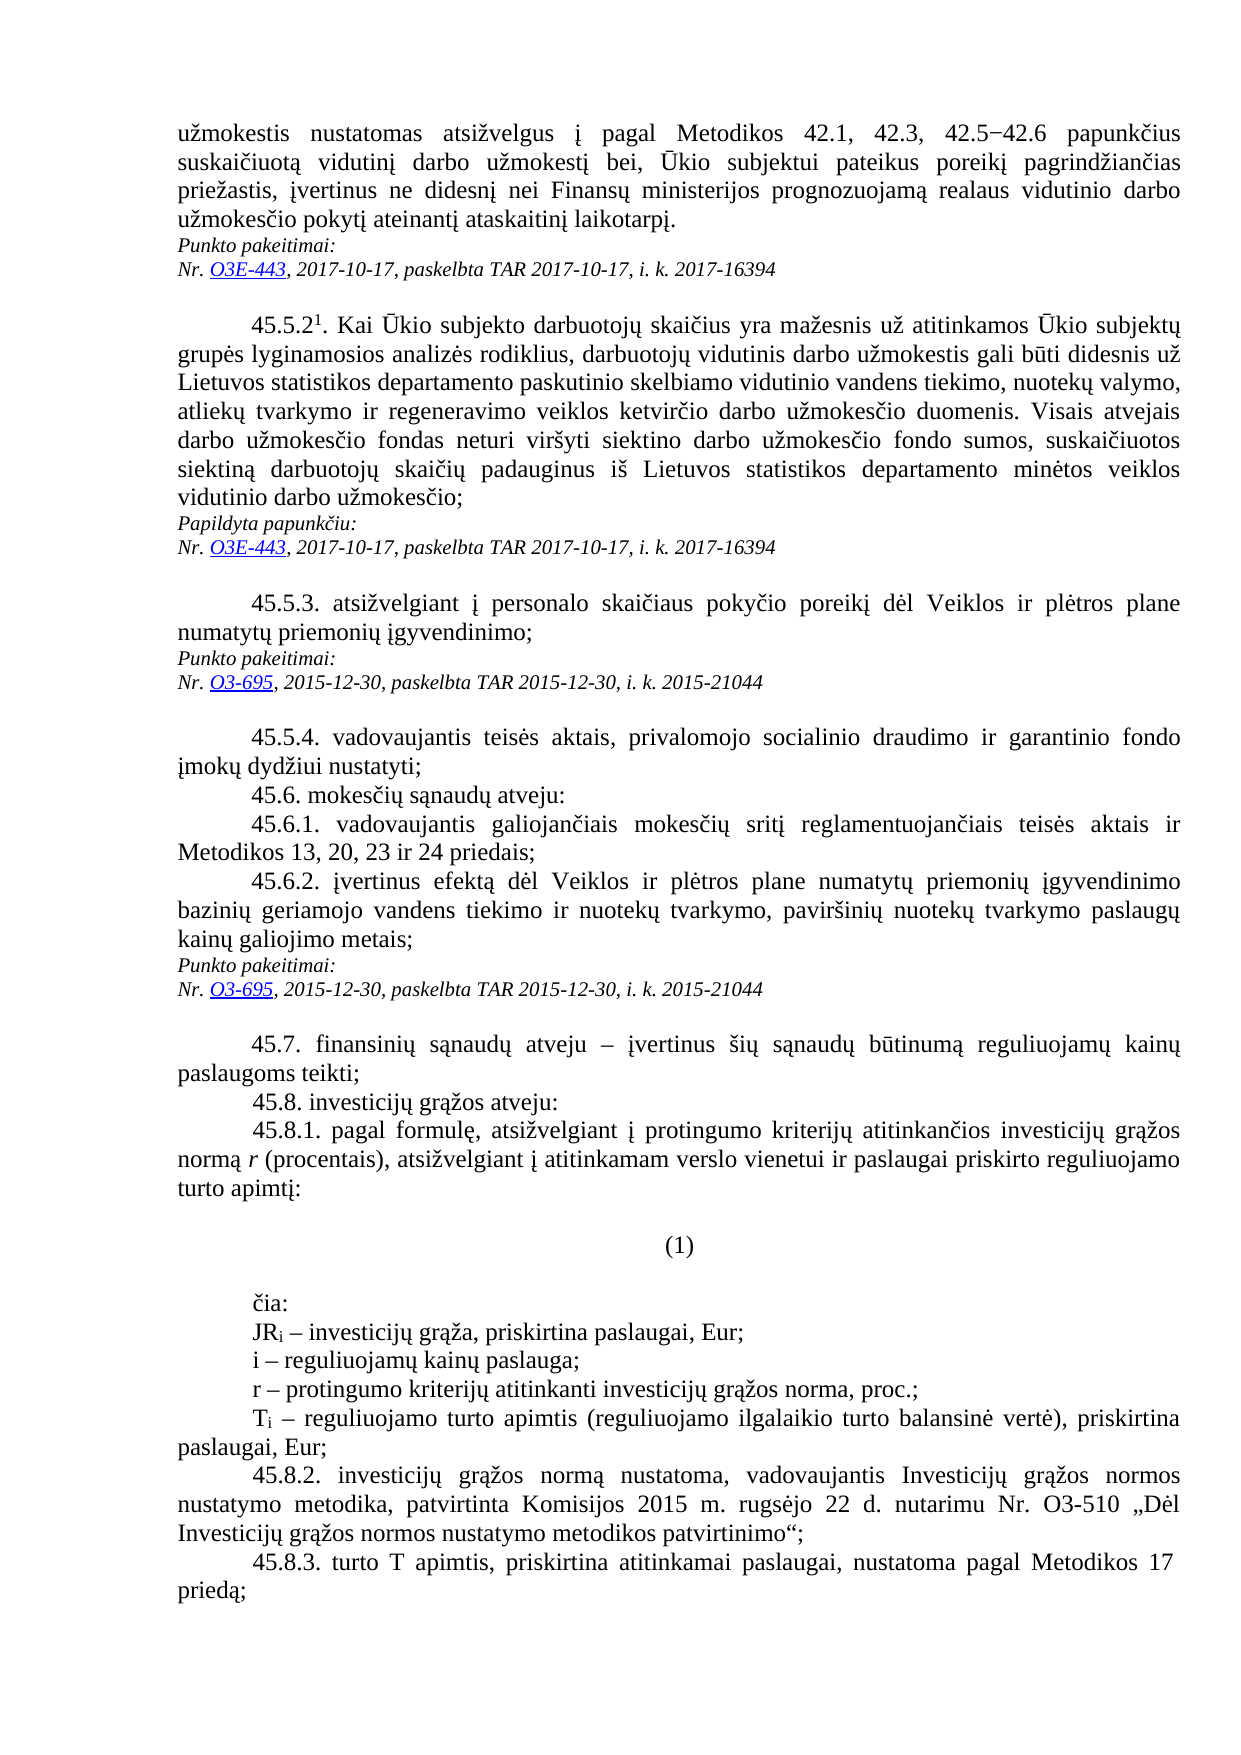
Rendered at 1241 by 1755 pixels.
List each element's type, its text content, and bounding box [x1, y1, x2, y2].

text 45.6.2. įvertinus efektą dėl Veiklos ir plėtros plane numatytų priemonių įgyvendinimo bazinių geriamojo vandens tiekimo ir nuotekų tvarkymo, paviršinių nuotekų tvarkymo paslaugų kainų galiojimo metais; [177, 866, 1181, 952]
text čia: [177, 1288, 1181, 1317]
text (1) [177, 1231, 1181, 1259]
text 45.5.4. vadovaujantis teisės aktais, privalomojo socialinio draudimo ir garantinio fondo įmokų dydžiui nustatyti; [177, 722, 1181, 780]
text 45.6. mokesčių sąnaudų atveju: [177, 780, 1181, 809]
text Punkto pakeitimai: [177, 646, 1181, 670]
text JRi – investicijų grąža, priskirtina paslaugai, Eur; [177, 1317, 1181, 1346]
text 45.8.3. turto T apimtis, priskirtina atitinkamai paslaugai, nustatoma pagal Metodikos 17 priedą; [177, 1547, 1181, 1604]
text Ti – reguliuojamo turto apimtis (reguliuojamo ilgalaikio turto balansinė vertė), priskirtina paslaugai, Eur; [177, 1403, 1181, 1461]
text užmokestis nustatomas atsižvelgus į pagal Metodikos 42.1, 42.3, 42.5−42.6 papunkčius suskaičiuotą vidutinį darbo užmokestį bei, Ūkio subjektui pateikus poreikį pagrindžiančias priežastis, įvertinus ne didesnį nei Finansų ministerijos prognozuojamą realaus vidutinio darbo užmokesčio pokytį ateinantį ataskaitinį laikotarpį. [177, 118, 1181, 233]
text Papildyta papunkčiu: [177, 511, 1181, 535]
text 45.7. finansinių sąnaudų atveju – įvertinus šių sąnaudų būtinumą reguliuojamų kainų paslaugoms teikti; [177, 1029, 1181, 1087]
text i – reguliuojamų kainų paslauga; [177, 1346, 1181, 1374]
text Punkto pakeitimai: [177, 952, 1181, 977]
text Nr. O3-695, 2015-12-30, paskelbta TAR 2015-12-30, i. k. 2015-21044 [177, 977, 1181, 1001]
text 45.8. investicijų grąžos atveju: [177, 1087, 1181, 1116]
text 45.8.1. pagal formulę, atsižvelgiant į protingumo kriterijų atitinkančios investicijų grąžos normą r (procentais), atsižvelgiant į atitinkamam verslo vienetui ir paslaugai priskirto reguliuojamo turto apimtį: [177, 1116, 1181, 1202]
text Nr. O3E-443, 2017-10-17, paskelbta TAR 2017-10-17, i. k. 2017-16394 [177, 535, 1181, 559]
text Punkto pakeitimai: [177, 233, 1181, 257]
text 45.5.21. Kai Ūkio subjekto darbuotojų skaičius yra mažesnis už atitinkamos Ūkio subjektų grupės lyginamosios analizės rodiklius, darbuotojų vidutinis darbo užmokestis gali būti didesnis už Lietuvos statistikos departamento paskutinio skelbiamo vidutinio vandens tiekimo, nuotekų valymo, atliekų tvarkymo ir regeneravimo veiklos ketvirčio darbo užmokesčio duomenis. Visais atvejais darbo užmokesčio fondas neturi viršyti siektino darbo užmokesčio fondo sumos, suskaičiuotos siektiną darbuotojų skaičių padauginus iš Lietuvos statistikos departamento minėtos veiklos vidutinio darbo užmokesčio; [177, 310, 1181, 511]
text Nr. O3-695, 2015-12-30, paskelbta TAR 2015-12-30, i. k. 2015-21044 [177, 670, 1181, 694]
text 45.5.3. atsižvelgiant į personalo skaičiaus pokyčio poreikį dėl Veiklos ir plėtros plane numatytų priemonių įgyvendinimo; [177, 588, 1181, 646]
text 45.6.1. vadovaujantis galiojančiais mokesčių sritį reglamentuojančiais teisės aktais ir Metodikos 13, 20, 23 ir 24 priedais; [177, 809, 1181, 866]
text Nr. O3E-443, 2017-10-17, paskelbta TAR 2017-10-17, i. k. 2017-16394 [177, 257, 1181, 281]
text r – protingumo kriterijų atitinkanti investicijų grąžos norma, proc.; [177, 1374, 1181, 1403]
text 45.8.2. investicijų grąžos normą nustatoma, vadovaujantis Investicijų grąžos normos nustatymo metodika, patvirtinta Komisijos 2015 m. rugsėjo 22 d. nutarimu Nr. O3-510 „Dėl Investicijų grąžos normos nustatymo metodikos patvirtinimo“; [177, 1461, 1181, 1547]
